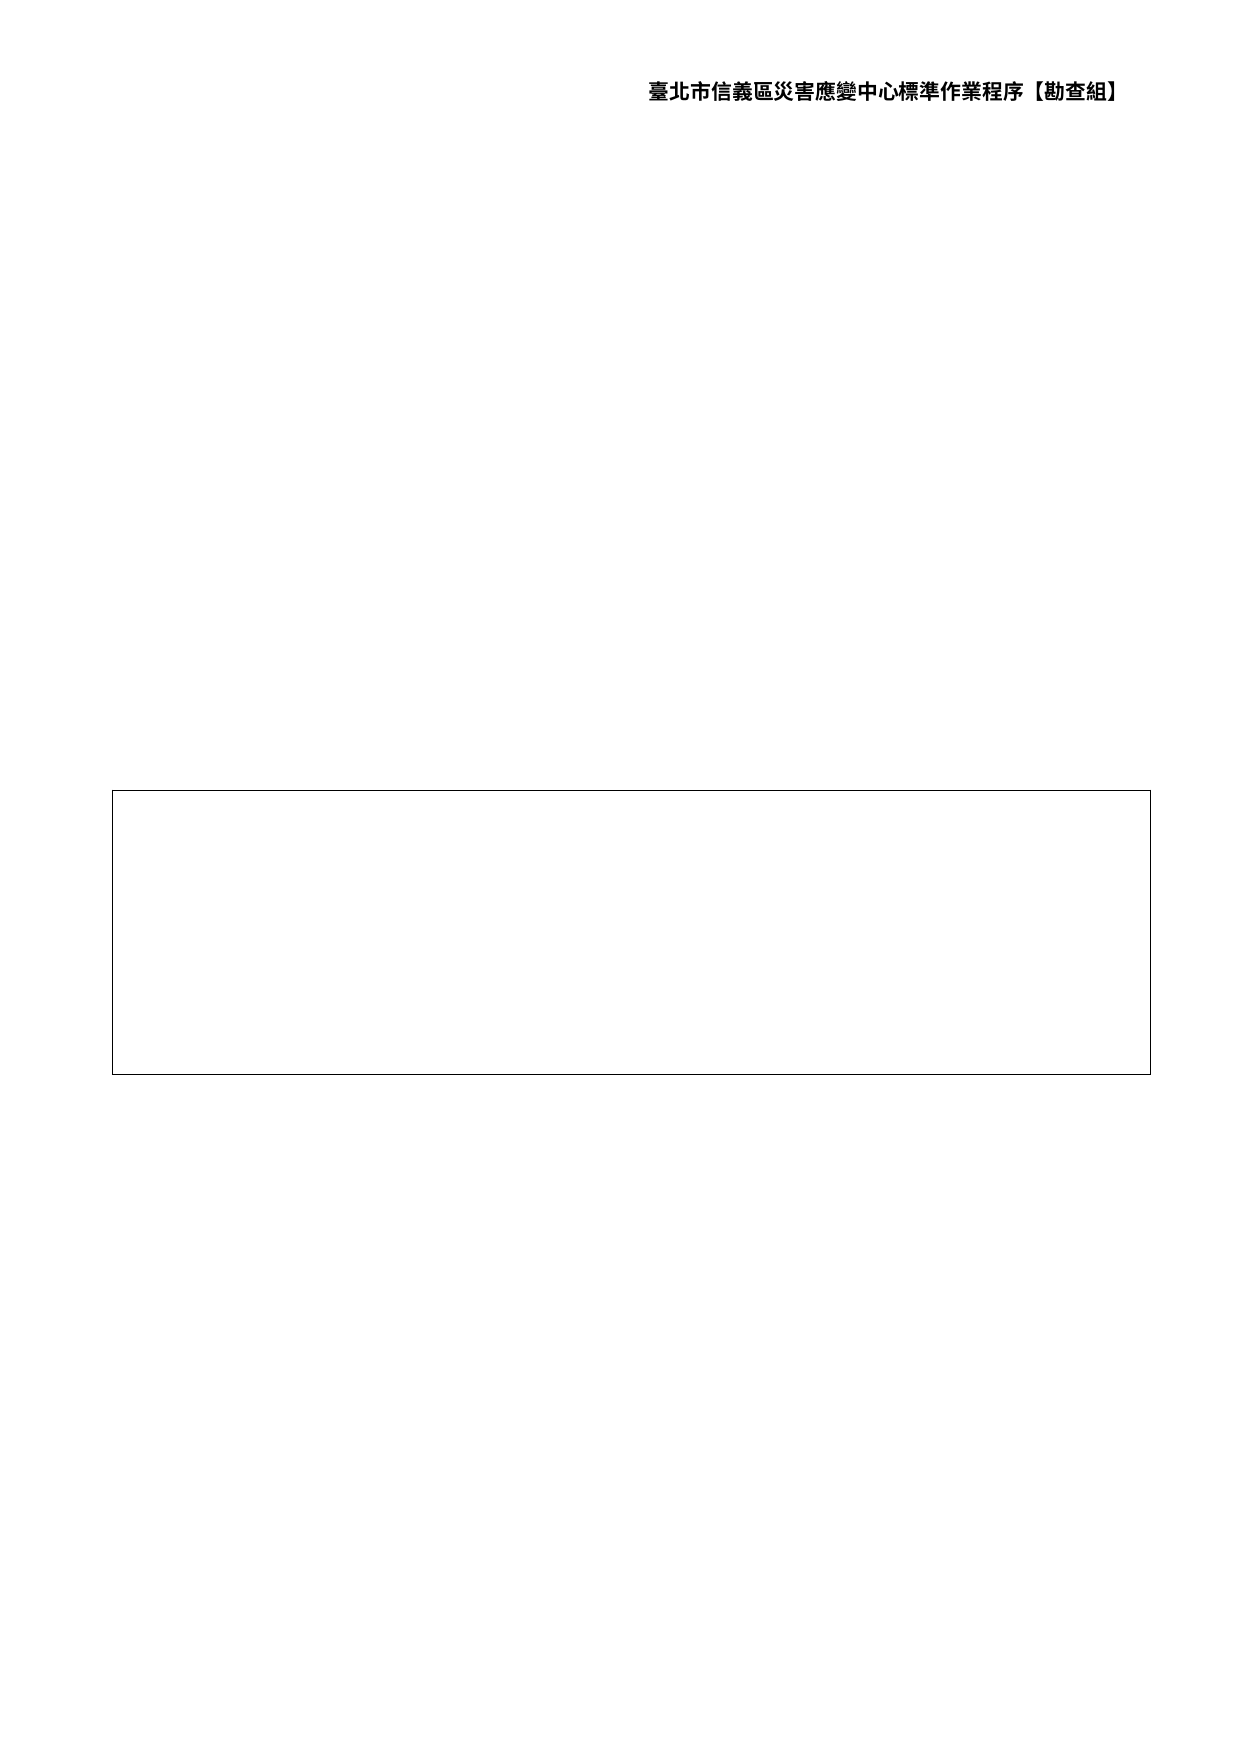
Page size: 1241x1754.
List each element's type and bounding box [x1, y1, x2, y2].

table_cell [113, 791, 1150, 1074]
